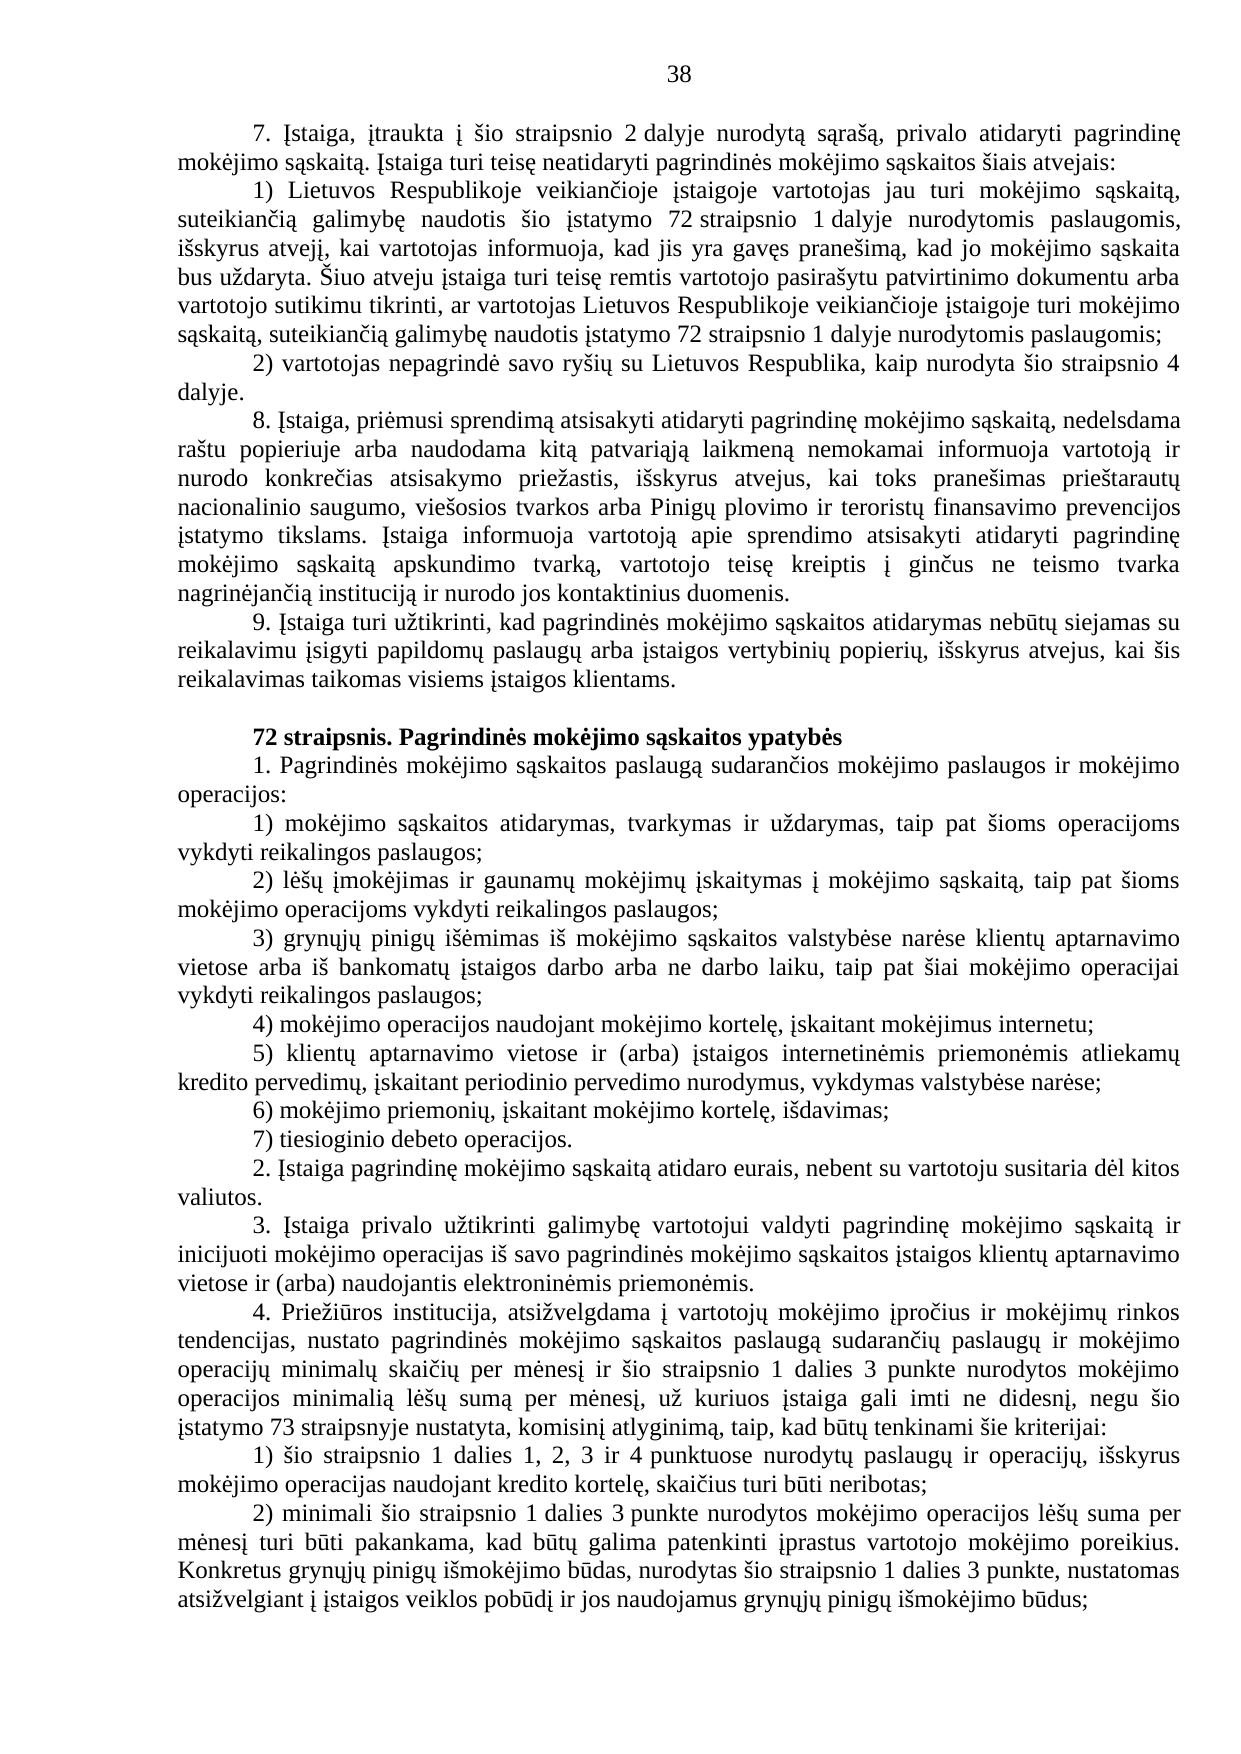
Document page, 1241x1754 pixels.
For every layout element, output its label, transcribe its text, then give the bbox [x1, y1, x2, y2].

text 2) lėšų įmokėjimas ir gaunamų mokėjimų įskaitymas į mokėjimo sąskaitą, taip pat šioms mokėjimo operacijoms vykdyti reikalingos paslaugos; [177, 866, 1181, 923]
text 1. Pagrindinės mokėjimo sąskaitos paslaugą sudarančios mokėjimo paslaugos ir mokėjimo operacijos: [177, 751, 1181, 808]
text 1) šio straipsnio 1 dalies 1, 2, 3 ir 4 punktuose nurodytų paslaugų ir operacijų, išskyrus mokėjimo operacijas naudojant kredito kortelę, skaičius turi būti neribotas; [177, 1441, 1181, 1498]
text 7. Įstaiga, įtraukta į šio straipsnio 2 dalyje nurodytą sąrašą, privalo atidaryti pagrindinę mokėjimo sąskaitą. Įstaiga turi teisę neatidaryti pagrindinės mokėjimo sąskaitos šiais atvejais: [177, 118, 1181, 176]
text 5) klientų aptarnavimo vietose ir (arba) įstaigos internetinėmis priemonėmis atliekamų kredito pervedimų, įskaitant periodinio pervedimo nurodymus, vykdymas valstybėse narėse; [177, 1038, 1181, 1096]
text 2) minimali šio straipsnio 1 dalies 3 punkte nurodytos mokėjimo operacijos lėšų suma per mėnesį turi būti pakankama, kad būtų galima patenkinti įprastus vartotojo mokėjimo poreikius. Konkretus grynųjų pinigų išmokėjimo būdas, nurodytas šio straipsnio 1 dalies 3 punkte, nustatomas atsižvelgiant į įstaigos veiklos pobūdį ir jos naudojamus grynųjų pinigų išmokėjimo būdus; [177, 1498, 1181, 1613]
text 1) Lietuvos Respublikoje veikiančioje įstaigoje vartotojas jau turi mokėjimo sąskaitą, suteikiančią galimybę naudotis šio įstatymo 72 straipsnio 1 dalyje nurodytomis paslaugomis, išskyrus atvejį, kai vartotojas informuoja, kad jis yra gavęs pranešimą, kad jo mokėjimo sąskaita bus uždaryta. Šiuo atveju įstaiga turi teisę remtis vartotojo pasirašytu patvirtinimo dokumentu arba vartotojo sutikimu tikrinti, ar vartotojas Lietuvos Respublikoje veikiančioje įstaigoje turi mokėjimo sąskaitą, suteikiančią galimybę naudotis įstatymo 72 straipsnio 1 dalyje nurodytomis paslaugomis; [177, 176, 1181, 348]
text 1) mokėjimo sąskaitos atidarymas, tvarkymas ir uždarymas, taip pat šioms operacijoms vykdyti reikalingos paslaugos; [177, 808, 1181, 866]
text 2. Įstaiga pagrindinę mokėjimo sąskaitą atidaro eurais, nebent su vartotoju susitaria dėl kitos valiutos. [177, 1153, 1181, 1211]
text 7) tiesioginio debeto operacijos. [177, 1124, 1181, 1153]
text 4) mokėjimo operacijos naudojant mokėjimo kortelę, įskaitant mokėjimus internetu; [177, 1009, 1181, 1038]
text 9. Įstaiga turi užtikrinti, kad pagrindinės mokėjimo sąskaitos atidarymas nebūtų siejamas su reikalavimu įsigyti papildomų paslaugų arba įstaigos vertybinių popierių, išskyrus atvejus, kai šis reikalavimas taikomas visiems įstaigos klientams. [177, 607, 1181, 693]
text 2) vartotojas nepagrindė savo ryšių su Lietuvos Respublika, kaip nurodyta šio straipsnio 4 dalyje. [177, 348, 1181, 406]
text 3) grynųjų pinigų išėmimas iš mokėjimo sąskaitos valstybėse narėse klientų aptarnavimo vietose arba iš bankomatų įstaigos darbo arba ne darbo laiku, taip pat šiai mokėjimo operacijai vykdyti reikalingos paslaugos; [177, 923, 1181, 1009]
text 6) mokėjimo priemonių, įskaitant mokėjimo kortelę, išdavimas; [177, 1096, 1181, 1124]
text 8. Įstaiga, priėmusi sprendimą atsisakyti atidaryti pagrindinę mokėjimo sąskaitą, nedelsdama raštu popieriuje arba naudodama kitą patvariąją laikmeną nemokamai informuoja vartotoją ir nurodo konkrečias atsisakymo priežastis, išskyrus atvejus, kai toks pranešimas prieštarautų nacionalinio saugumo, viešosios tvarkos arba Pinigų plovimo ir teroristų finansavimo prevencijos įstatymo tikslams. Įstaiga informuoja vartotoją apie sprendimo atsisakyti atidaryti pagrindinę mokėjimo sąskaitą apskundimo tvarką, vartotojo teisę kreiptis į ginčus ne teismo tvarka nagrinėjančią instituciją ir nurodo jos kontaktinius duomenis. [177, 406, 1181, 607]
text 3. Įstaiga privalo užtikrinti galimybę vartotojui valdyti pagrindinę mokėjimo sąskaitą ir inicijuoti mokėjimo operacijas iš savo pagrindinės mokėjimo sąskaitos įstaigos klientų aptarnavimo vietose ir (arba) naudojantis elektroninėmis priemonėmis. [177, 1211, 1181, 1297]
text 72 straipsnis. Pagrindinės mokėjimo sąskaitos ypatybės [177, 722, 1181, 751]
text 4. Priežiūros institucija, atsižvelgdama į vartotojų mokėjimo įpročius ir mokėjimų rinkos tendencijas, nustato pagrindinės mokėjimo sąskaitos paslaugą sudarančių paslaugų ir mokėjimo operacijų minimalų skaičių per mėnesį ir šio straipsnio 1 dalies 3 punkte nurodytos mokėjimo operacijos minimalią lėšų sumą per mėnesį, už kuriuos įstaiga gali imti ne didesnį, negu šio įstatymo 73 straipsnyje nustatyta, komisinį atlyginimą, taip, kad būtų tenkinami šie kriterijai: [177, 1297, 1181, 1441]
